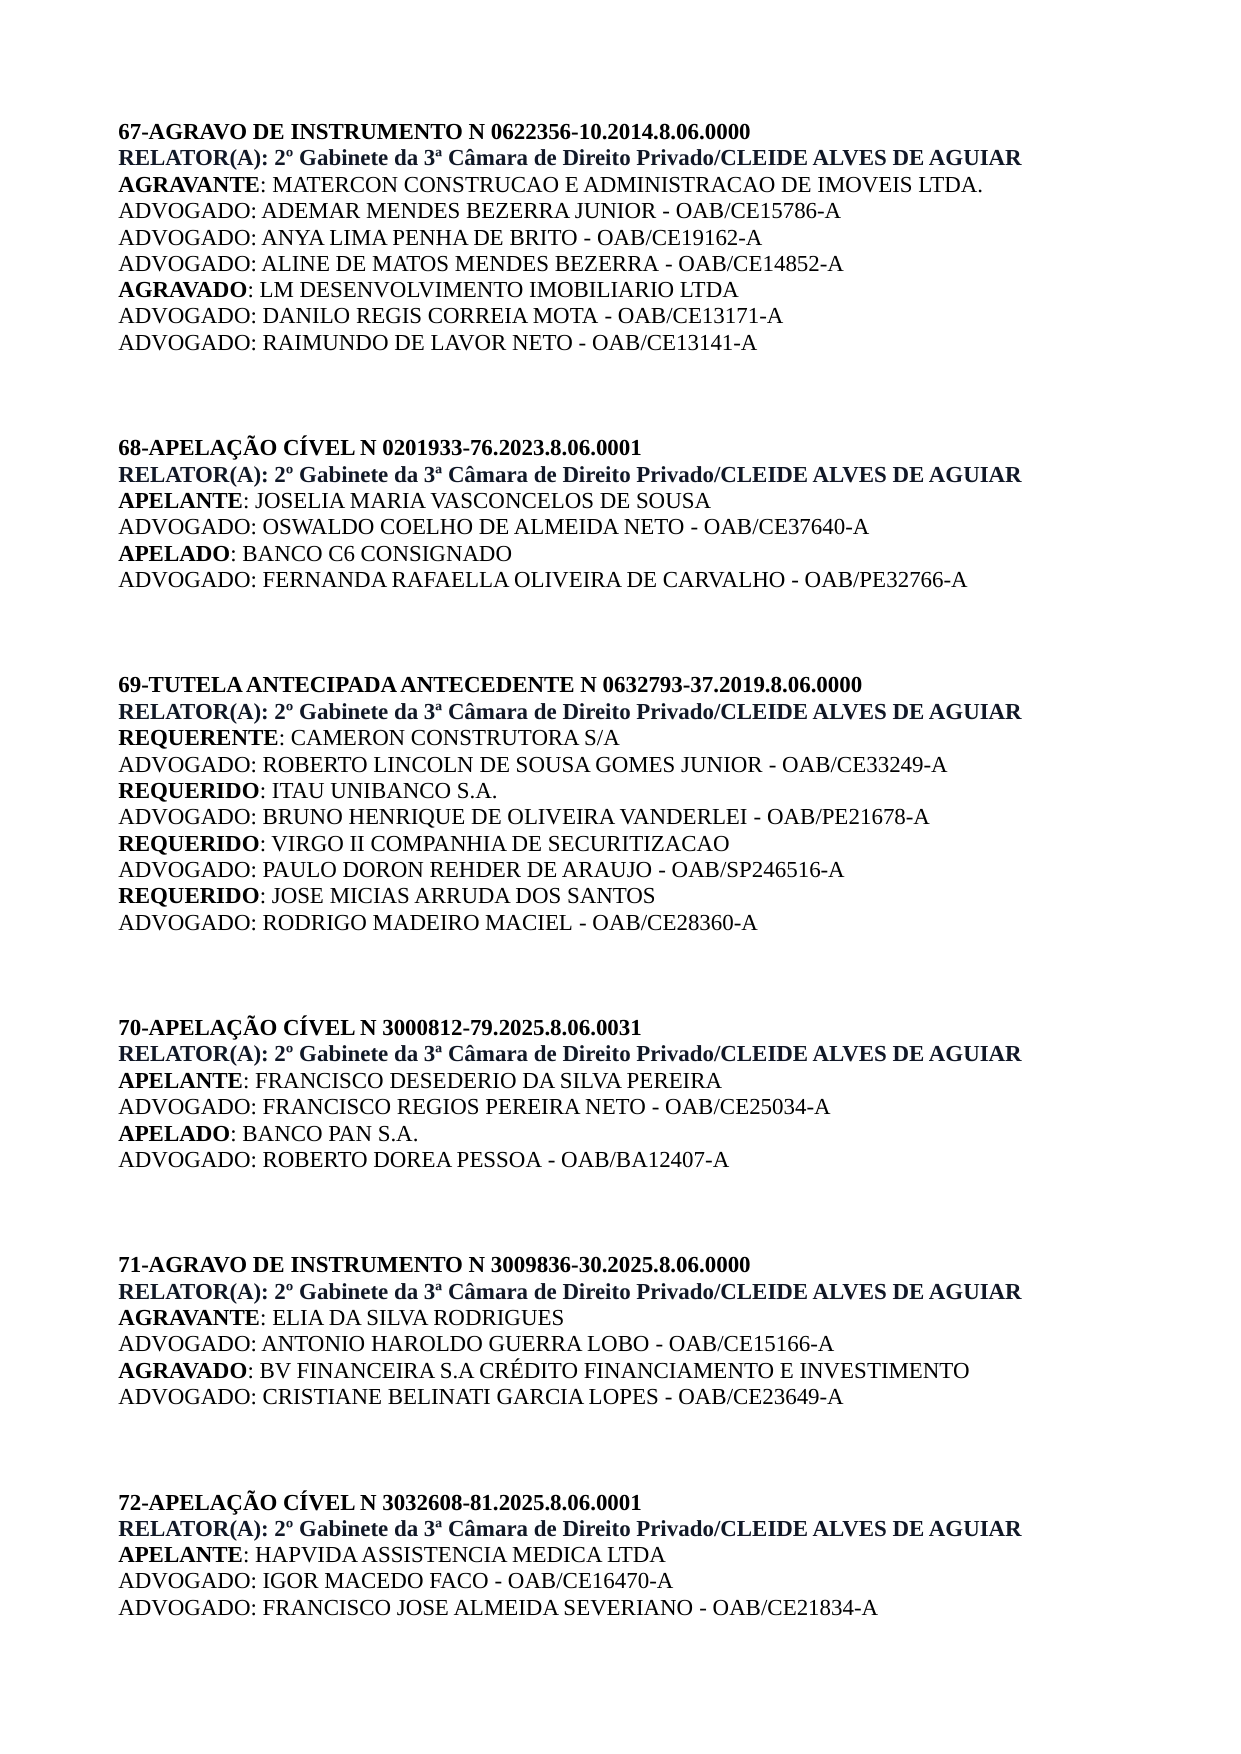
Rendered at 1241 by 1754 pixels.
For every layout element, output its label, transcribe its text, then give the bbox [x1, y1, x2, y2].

text 67-AGRAVO DE INSTRUMENTO N 0622356-10.2014.8.06.0000 RELATOR(A): 2º Gabinete da 3ª Câmara de Direito Privado/CLEIDE ALVES DE AGUIAR AGRAVANTE: MATERCON CONSTRUCAO E ADMINISTRACAO DE IMOVEIS LTDA. ADVOGADO: ADEMAR MENDES BEZERRA JUNIOR - OAB/CE15786-A ADVOGADO: ANYA LIMA PENHA DE BRITO - OAB/CE19162-A ADVOGADO: ALINE DE MATOS MENDES BEZERRA - OAB/CE14852-A AGRAVADO: LM DESENVOLVIMENTO IMOBILIARIO LTDA ADVOGADO: DANILO REGIS CORREIA MOTA - OAB/CE13171-A ADVOGADO: RAIMUNDO DE LAVOR NETO - OAB/CE13141-A 68-APELAÇÃO CÍVEL N 0201933-76.2023.8.06.0001 RELATOR(A): 2º Gabinete da 3ª Câmara de Direito Privado/CLEIDE ALVES DE AGUIAR APELANTE: JOSELIA MARIA VASCONCELOS DE SOUSA ADVOGADO: OSWALDO COELHO DE ALMEIDA NETO - OAB/CE37640-A APELADO: BANCO C6 CONSIGNADO ADVOGADO: FERNANDA RAFAELLA OLIVEIRA DE CARVALHO - OAB/PE32766-A 69-TUTELA ANTECIPADA ANTECEDENTE N 0632793-37.2019.8.06.0000 RELATOR(A): 2º Gabinete da 3ª Câmara de Direito Privado/CLEIDE ALVES DE AGUIAR REQUERENTE: CAMERON CONSTRUTORA S/A ADVOGADO: ROBERTO LINCOLN DE SOUSA GOMES JUNIOR - OAB/CE33249-A REQUERIDO: ITAU UNIBANCO S.A. ADVOGADO: BRUNO HENRIQUE DE OLIVEIRA VANDERLEI - OAB/PE21678-A REQUERIDO: VIRGO II COMPANHIA DE SECURITIZACAO ADVOGADO: PAULO DORON REHDER DE ARAUJO - OAB/SP246516-A REQUERIDO: JOSE MICIAS ARRUDA DOS SANTOS ADVOGADO: RODRIGO MADEIRO MACIEL - OAB/CE28360-A 70-APELAÇÃO CÍVEL N 3000812-79.2025.8.06.0031 RELATOR(A): 2º Gabinete da 3ª Câmara de Direito Privado/CLEIDE ALVES DE AGUIAR APELANTE: FRANCISCO DESEDERIO DA SILVA PEREIRA ADVOGADO: FRANCISCO REGIOS PEREIRA NETO - OAB/CE25034-A APELADO: BANCO PAN S.A. ADVOGADO: ROBERTO DOREA PESSOA - OAB/BA12407-A 71-AGRAVO DE INSTRUMENTO N 3009836-30.2025.8.06.0000 RELATOR(A): 2º Gabinete da 3ª Câmara de Direito Privado/CLEIDE ALVES DE AGUIAR AGRAVANTE: ELIA DA SILVA RODRIGUES ADVOGADO: ANTONIO HAROLDO GUERRA LOBO - OAB/CE15166-A AGRAVADO: BV FINANCEIRA S.A CRÉDITO FINANCIAMENTO E INVESTIMENTO ADVOGADO: CRISTIANE BELINATI GARCIA LOPES - OAB/CE23649-A 72-APELAÇÃO CÍVEL N 3032608-81.2025.8.06.0001 RELATOR(A): 2º Gabinete da 3ª Câmara de Direito Privado/CLEIDE ALVES DE AGUIAR APELANTE: HAPVIDA ASSISTENCIA MEDICA LTDA ADVOGADO: IGOR MACEDO FACO - OAB/CE16470-A ADVOGADO: FRANCISCO JOSE ALMEIDA SEVERIANO - OAB/CE21834-A [118, 118, 1122, 1620]
